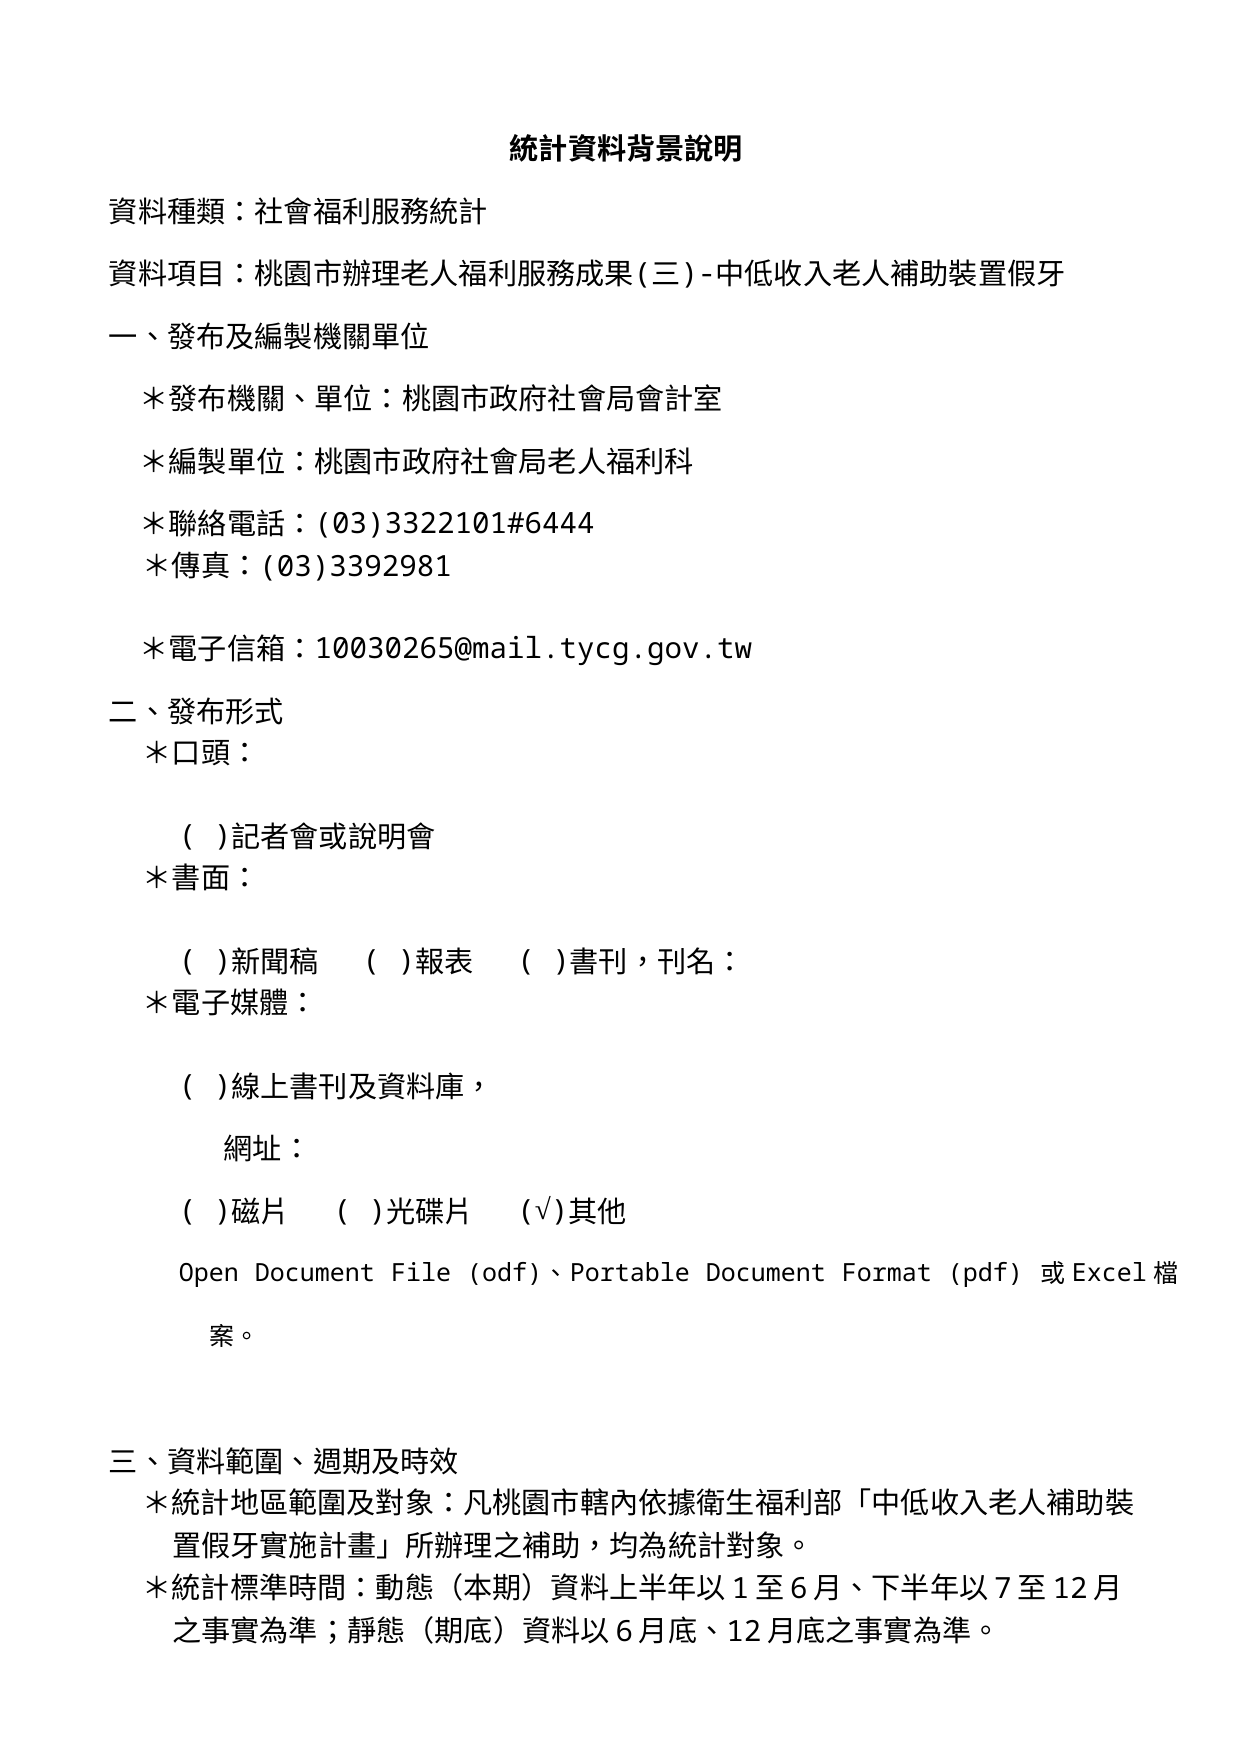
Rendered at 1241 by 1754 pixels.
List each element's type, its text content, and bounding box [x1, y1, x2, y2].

table_header 統計資料背景說明 資料種類：社會福利服務統計 資料項目：桃園市辦理老人福利服務成果(三)-中低收入老人補助裝置假牙 一、發布及編製機關單位 ＊發布機關、單位：桃園市政府社會局會計室 ＊編製單位：桃園市政府社會局老人福利科 ＊聯絡電話：(03)3322101#6444 ＊傳真：(03)3392981 ＊電子信箱：10030265@mail.tycg.gov.tw 二、發布形式 ＊口頭： ( )記者會或說明會 ＊書面： ( )新聞稿 ( )報表 ( )書刊，刊名： ＊電子媒體： ( )線上書刊及資料庫， 網址： ( )磁片 ( )光碟片 (√)其他 Open Document File (odf)、Portable Document Format (pdf) 或Excel檔案。 三、資料範圍、週期及時效 ＊統計地區範圍及對象：凡桃園市轄內依據衛生福利部「中低收入老人補助裝置假牙實施計畫」所辦理之補助，均為統計對象。 ＊統計標準時間：動態（本期）資料上半年以1至6月、下半年以7至12月之事實為準；靜態（期底）資料以6月底、12月底之事實為準。 ＊統計項目定義： (一)中低收入老人補助裝置假牙服務對象：六十五歲以上，經醫師評估缺牙需裝置活動假牙，並符合下列條件之一者： 1.列冊低收入戶。 2.列冊中低收入戶。 3.領有中低收入老人生活津貼。 4.領有身心障礙者生活補助費。 5.經各級政府全額補助收容安置。 6.經各級政府補助身心障礙者日間照顧及住宿式費用達百分之五十以上。 7.原住民：依原住民身分法，具原住民身分者即予以統計，而不論其是否隸屬於原住民戶。 8.「假牙破裂維修費/單顎」、「假牙添加費/單顆」、「假牙線勾/個」、「假牙硬式襯底/座」在每年最高補助額度下，經評估後全年可重複申請。 (二)特約裝置假牙醫療院所： 醫學中心、區域醫院、地區醫院、特約診所定義如下(醫院評鑑合格名 單請至衛生福利部/醫事司/業務資訊下查詢)︰ 1.醫學中心、區域醫院及地區醫院：指經主管機關辦理醫院評鑑評定為醫學中心、區域醫院及地區醫院之醫院。 2.特約診所︰提供一般門診醫療保健以及持續性醫療照顧，且與桃園市政府簽約合作本計畫的醫療院所。 ＊統計單位：人、新臺幣元、家。 ＊統計分類：依「服務對象」、「特約裝置假牙醫療院所」分。 ＊發布週期(指資料編製或產生之頻率，如月、季、年等)：半年。 ＊時效(指統計標準時間至資料發布時間之間隔時間)：1個月又10日。 ＊資料變革：無。 四、公開資料發布訊息 ＊預告發布日期(含預告方式及週期)：每半年終了後1個月又10日(遇假日順延)以報表、網際網路發布。 ＊同步發送單位(說明資料發布時同步發送之單位或可同步查得該資料之網址)：衛生福利部統計處、桃園市政府主計處。 五、資料品質 ＊統計指標編製方法與資料來源說明：依據桃園市政府辦理老人福利服務登記資料彙編。 ＊統計資料交叉查核及確保資料合理性之機制(說明各項資料之相互關係及不同資料來源之相關統計差異性)： (一)中低收入老人補助裝置假牙之各類服務對象之總和=「總計」；總計之男女總和=「合計」。 (二)中低收入老人補助裝置假牙各類特約裝置假牙醫療院所之總和=「總計」。 六、須注意及預定改變之事項(說明預定修正之資料、定義、統計方法等及其修正原因)：無。 七、其他事項：無。 [98, 105, 1155, 1649]
